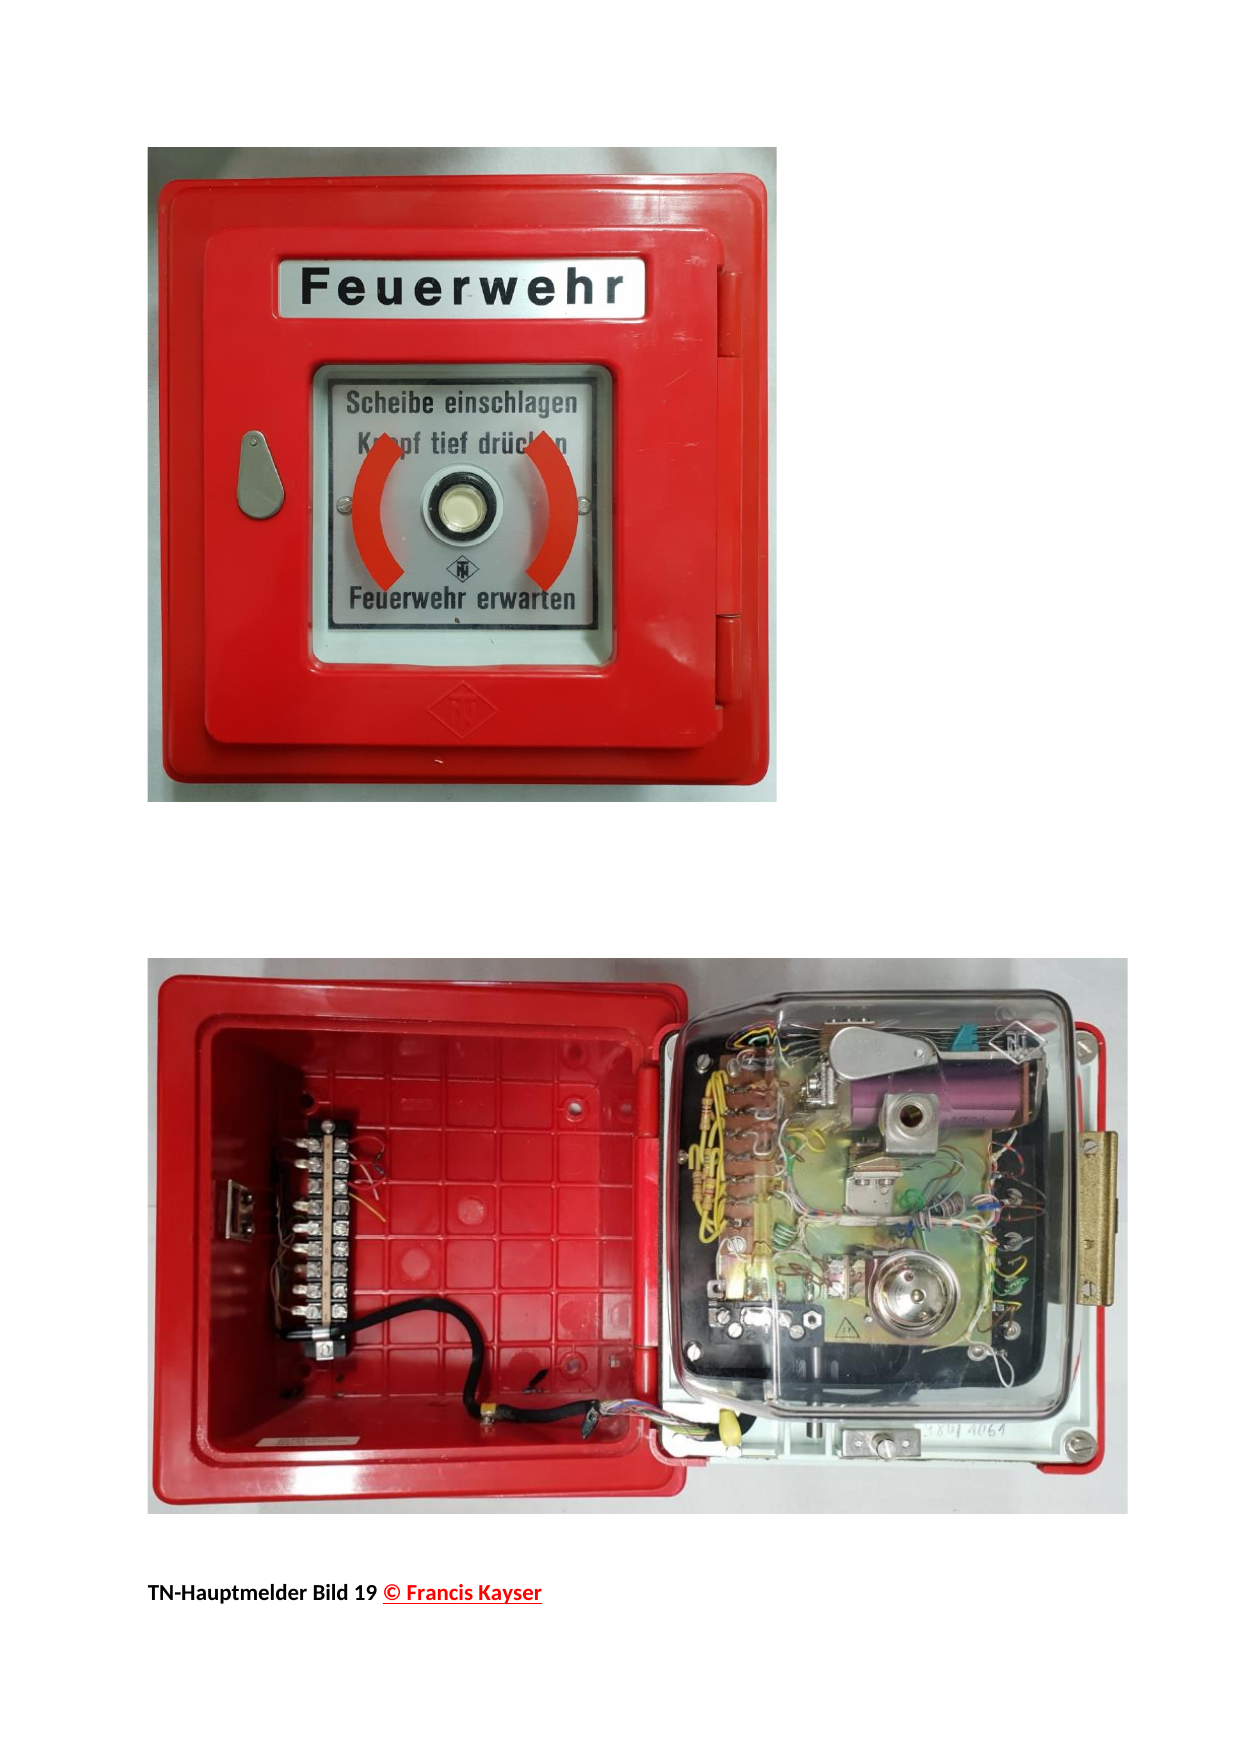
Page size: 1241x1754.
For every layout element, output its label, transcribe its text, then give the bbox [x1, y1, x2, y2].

text TN-Hauptmelder Bild 19 © Francis Kayser [148, 1578, 1093, 1607]
